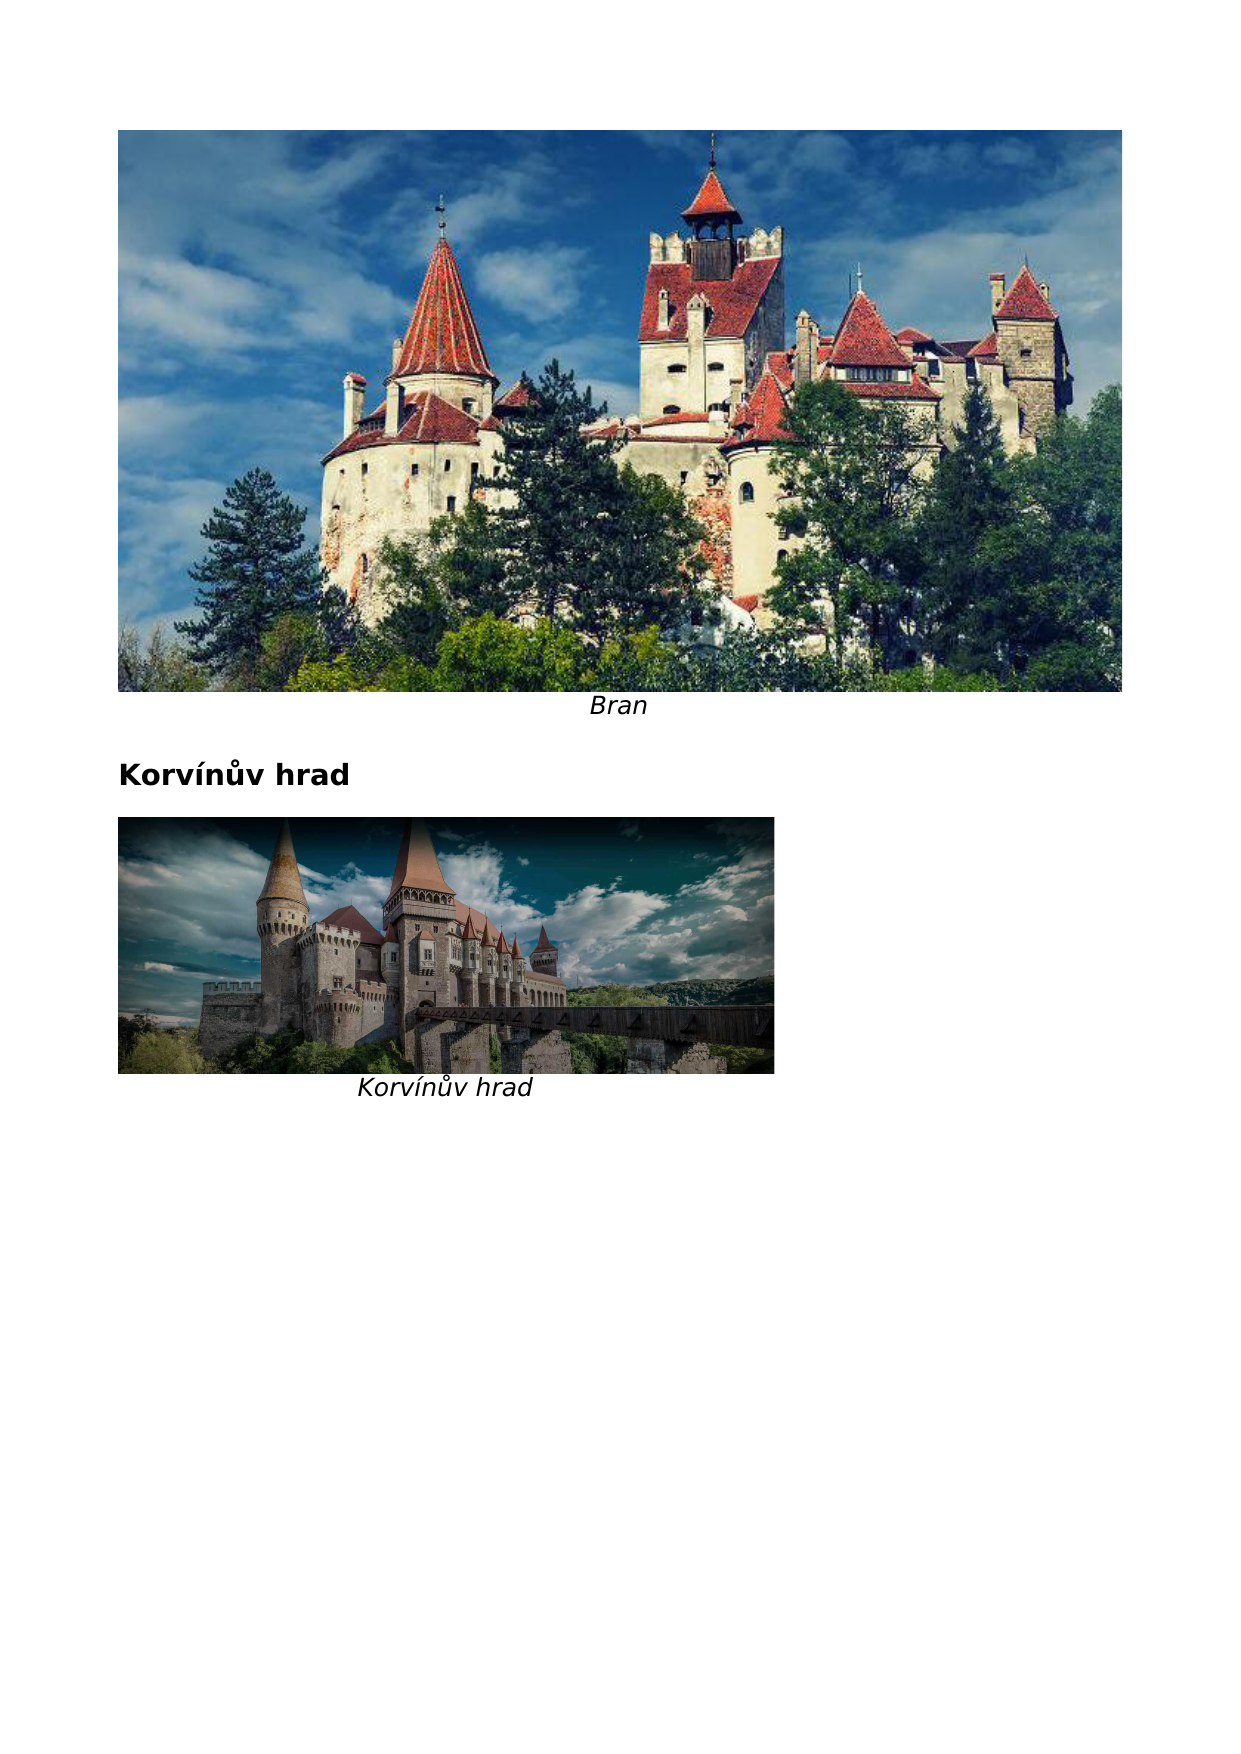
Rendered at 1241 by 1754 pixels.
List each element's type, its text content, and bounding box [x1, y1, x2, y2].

picture [118, 130, 1123, 692]
subtitle Korvínův hrad [118, 758, 1122, 792]
text Bran [118, 692, 1122, 721]
picture [118, 817, 775, 1074]
text Korvínův hrad [118, 1074, 774, 1103]
